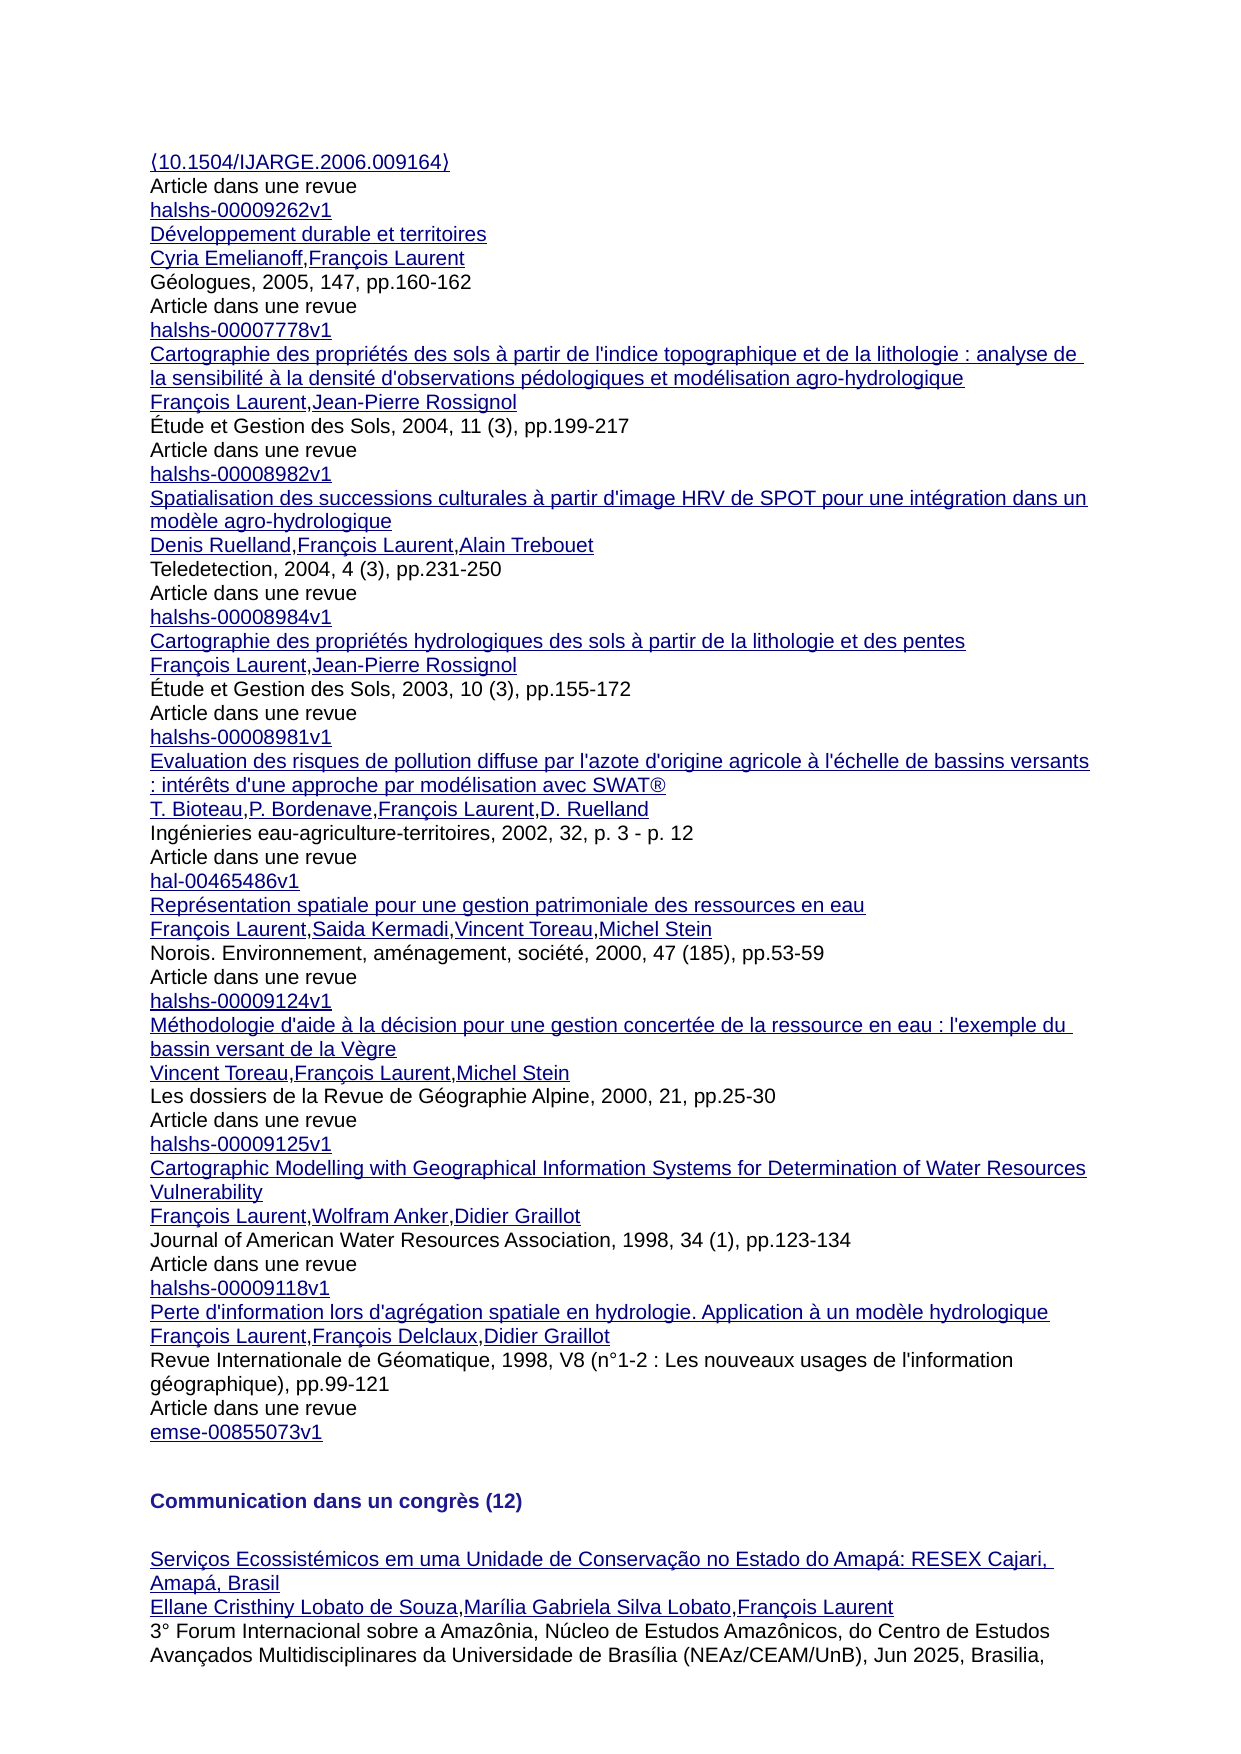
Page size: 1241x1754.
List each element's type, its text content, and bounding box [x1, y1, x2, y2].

table_cell Cartographic Modelling with Geographical Information Systems for Determination of Water Resources Vulnerability François Laurent,Wolfram Anker,Didier Graillot Journal of American Water Resources Association, 1998, 34 (1), pp.123-134 Article dans une revue halshs-00009118v1 [150, 1156, 1090, 1300]
table_cell Perte d'information lors d'agrégation spatiale en hydrologie. Application à un modèle hydrologique François Laurent,François Delclaux,Didier Graillot Revue Internationale de Géomatique, 1998, V8 (n°1-2 : Les nouveaux usages de l'information géographique), pp.99-121 Article dans une revue emse-00855073v1 [150, 1300, 1090, 1444]
table_cell Représentation spatiale pour une gestion patrimoniale des ressources en eau François Laurent,Saida Kermadi,Vincent Toreau,Michel Stein Norois. Environnement, aménagement, société, 2000, 47 (185), pp.53-59 Article dans une revue halshs-00009124v1 [150, 893, 1090, 1012]
table_cell : intérêts d'une approche par modélisation avec SWAT® T. Bioteau,P. Bordenave,François Laurent,D. Ruelland Ingénieries eau-agriculture-territoires, 2002, 32, p. 3 - p. 12 Article dans une revue hal-00465486v1 [150, 771, 1090, 893]
table_cell Cartographie des propriétés hydrologiques des sols à partir de la lithologie et des pentes François Laurent,Jean-Pierre Rossignol Étude et Gestion des Sols, 2003, 10 (3), pp.155-172 Article dans une revue halshs-00008981v1 [150, 629, 1090, 749]
table_header Serviços Ecossistémicos em uma Unidade de Conservação no Estado do Amapá: RESEX Cajari, Amapá, Brasil Ellane Cristhiny Lobato de Souza,Marília Gabriela Silva Lobato,François Laurent 3° Forum Internacional sobre a Amazônia, Núcleo de Estudos Amazônicos, do Centro de Estudos Avançados Multidisciplinares da Universidade de Brasília (NEAz/CEAM/UnB), Jun 2025, Brasilia, [150, 1547, 1090, 1667]
subtitle Communication dans un congrès (12) [150, 1488, 1090, 1512]
table_cell Cartographie des propriétés des sols à partir de l'indice topographique et de la lithologie : analyse de la sensibilité à la densité d'observations pédologiques et modélisation agro-hydrologique François Laurent,Jean-Pierre Rossignol Étude et Gestion des Sols, 2004, 11 (3), pp.199-217 Article dans une revue halshs-00008982v1 [150, 342, 1090, 485]
table_cell Méthodologie d'aide à la décision pour une gestion concertée de la ressource en eau : l'exemple du bassin versant de la Vègre Vincent Toreau,François Laurent,Michel Stein Les dossiers de la Revue de Géographie Alpine, 2000, 21, pp.25-30 Article dans une revue halshs-00009125v1 [150, 1013, 1090, 1156]
table_cell ⟨10.1504/IJARGE.2006.009164⟩ Article dans une revue halshs-00009262v1 [150, 150, 1090, 222]
table_cell Evaluation des risques de pollution diffuse par l'azote d'origine agricole à l'échelle de bassins versants [150, 749, 1090, 770]
table_cell Développement durable et territoires Cyria Emelianoff,François Laurent Géologues, 2005, 147, pp.160-162 Article dans une revue halshs-00007778v1 [150, 222, 1090, 342]
table_cell Spatialisation des successions culturales à partir d'image HRV de SPOT pour une intégration dans un modèle agro-hydrologique Denis Ruelland,François Laurent,Alain Trebouet Teledetection, 2004, 4 (3), pp.231-250 Article dans une revue halshs-00008984v1 [150, 485, 1090, 629]
